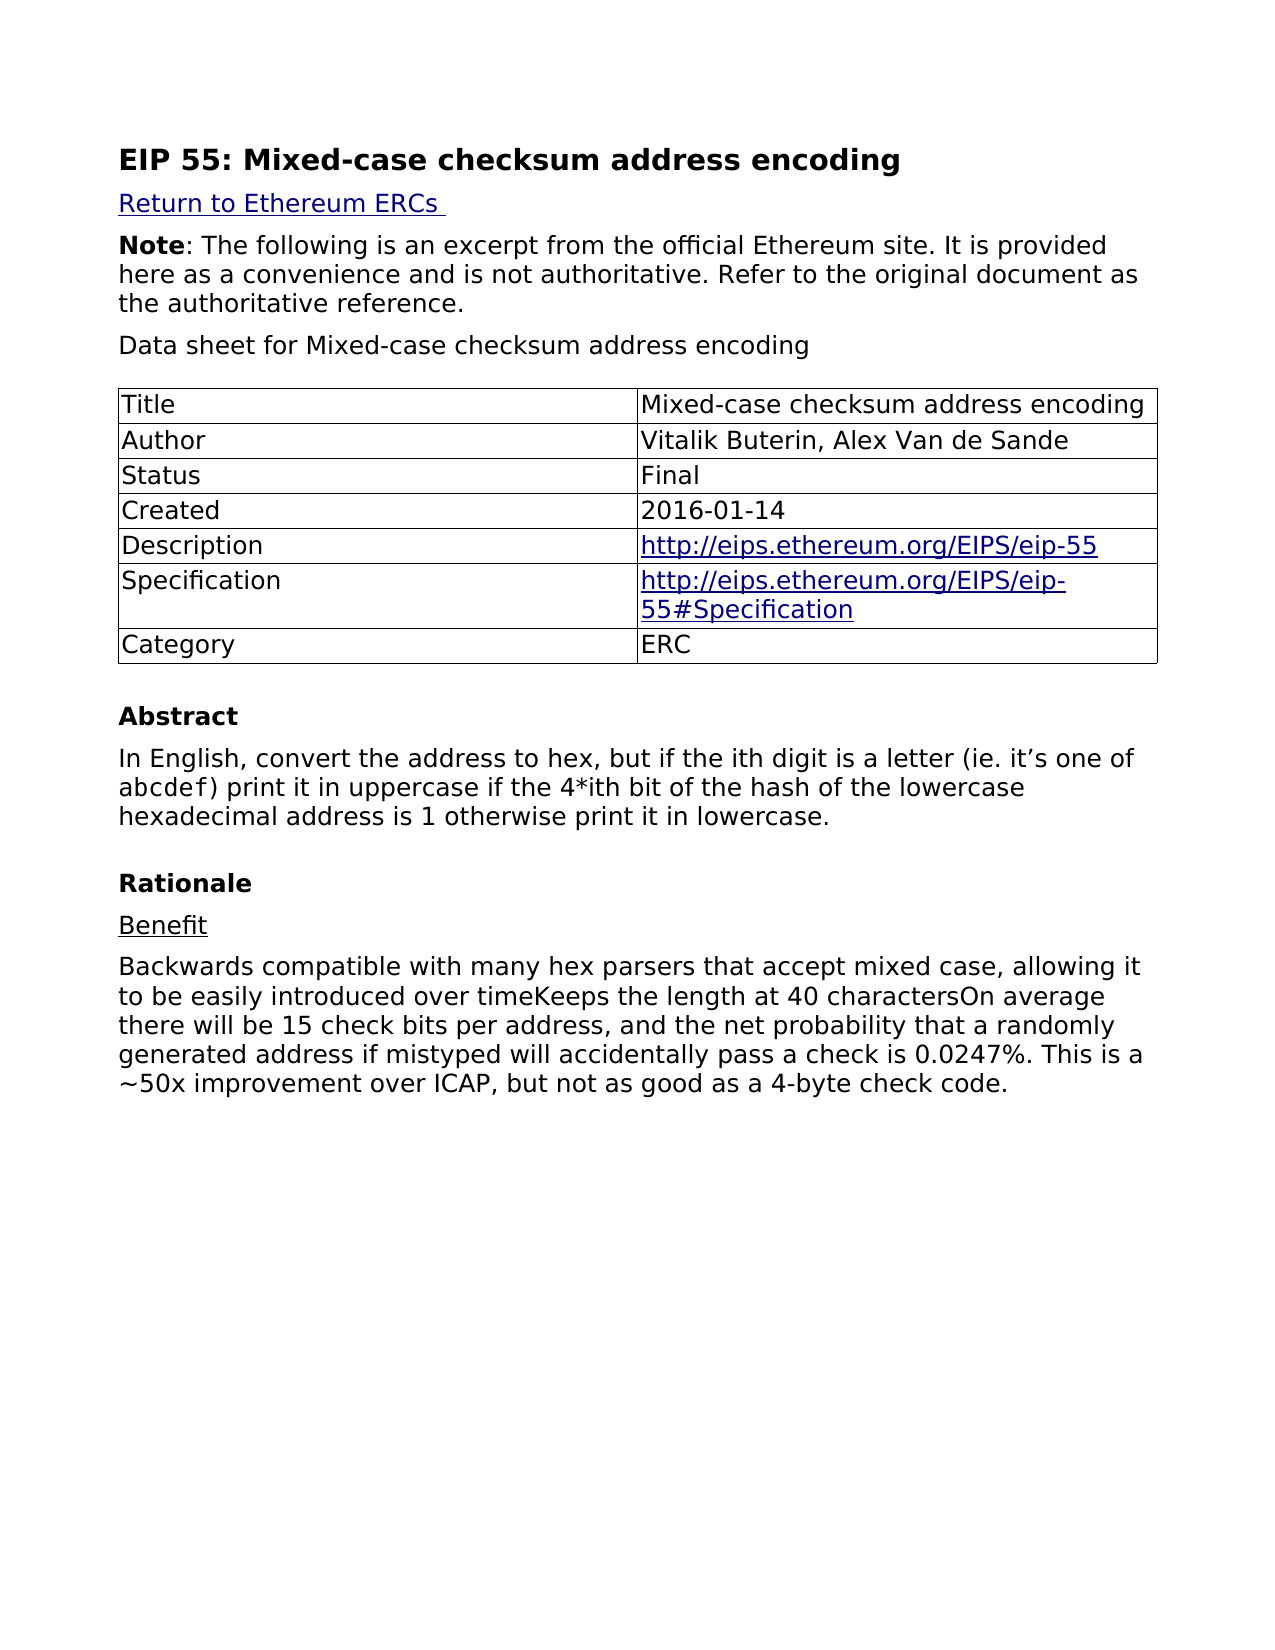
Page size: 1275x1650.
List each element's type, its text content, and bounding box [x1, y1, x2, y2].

table_cell Vitalik Buterin, Alex Van de Sande [638, 424, 1157, 458]
table_cell Description [119, 529, 637, 563]
text Backwards compatible with many hex parsers that accept mixed case, allowing it to be easily introduced over timeKeeps the length at 40 charactersOn average there will be 15 check bits per address, and the net probability that a randomly generated address if mistyped will accidentally pass a check is 0.0247%. This is a ~50x improvement over ICAP, but not as good as a 4-byte check code. [118, 952, 1157, 1098]
text Benefit [118, 911, 1157, 940]
subtitle EIP 55: Mixed-case checksum address encoding [118, 143, 1157, 177]
table_cell Specification [119, 564, 637, 627]
table_header Title [119, 389, 637, 423]
table_cell Final [638, 459, 1157, 493]
table_cell http://eips.ethereum.org/EIPS/eip-55 [638, 529, 1157, 563]
text Note: The following is an excerpt from the official Ethereum site. It is provided here as a convenience and is not authoritative. Refer to the original document as the authoritative reference. [118, 231, 1157, 319]
subtitle Rationale [118, 869, 1157, 898]
table_cell Created [119, 494, 637, 528]
text Return to Ethereum ERCs [118, 189, 1157, 219]
table_cell Author [119, 424, 637, 458]
table_cell http://eips.ethereum.org/EIPS/eip-55#Specification [638, 564, 1157, 627]
table_cell 2016-01-14 [638, 494, 1157, 528]
text Data sheet for Mixed-case checksum address encoding [118, 331, 1157, 360]
table_cell Status [119, 459, 637, 493]
table_cell ERC [638, 629, 1157, 663]
table_cell Category [119, 629, 637, 663]
table_header Mixed-case checksum address encoding [638, 389, 1157, 423]
subtitle Abstract [118, 702, 1157, 732]
text In English, convert the address to hex, but if the ith digit is a letter (ie. it’s one of abcdef) print it in uppercase if the 4*ith bit of the hash of the lowercase hexadecimal address is 1 otherwise print it in lowercase. [118, 744, 1157, 832]
